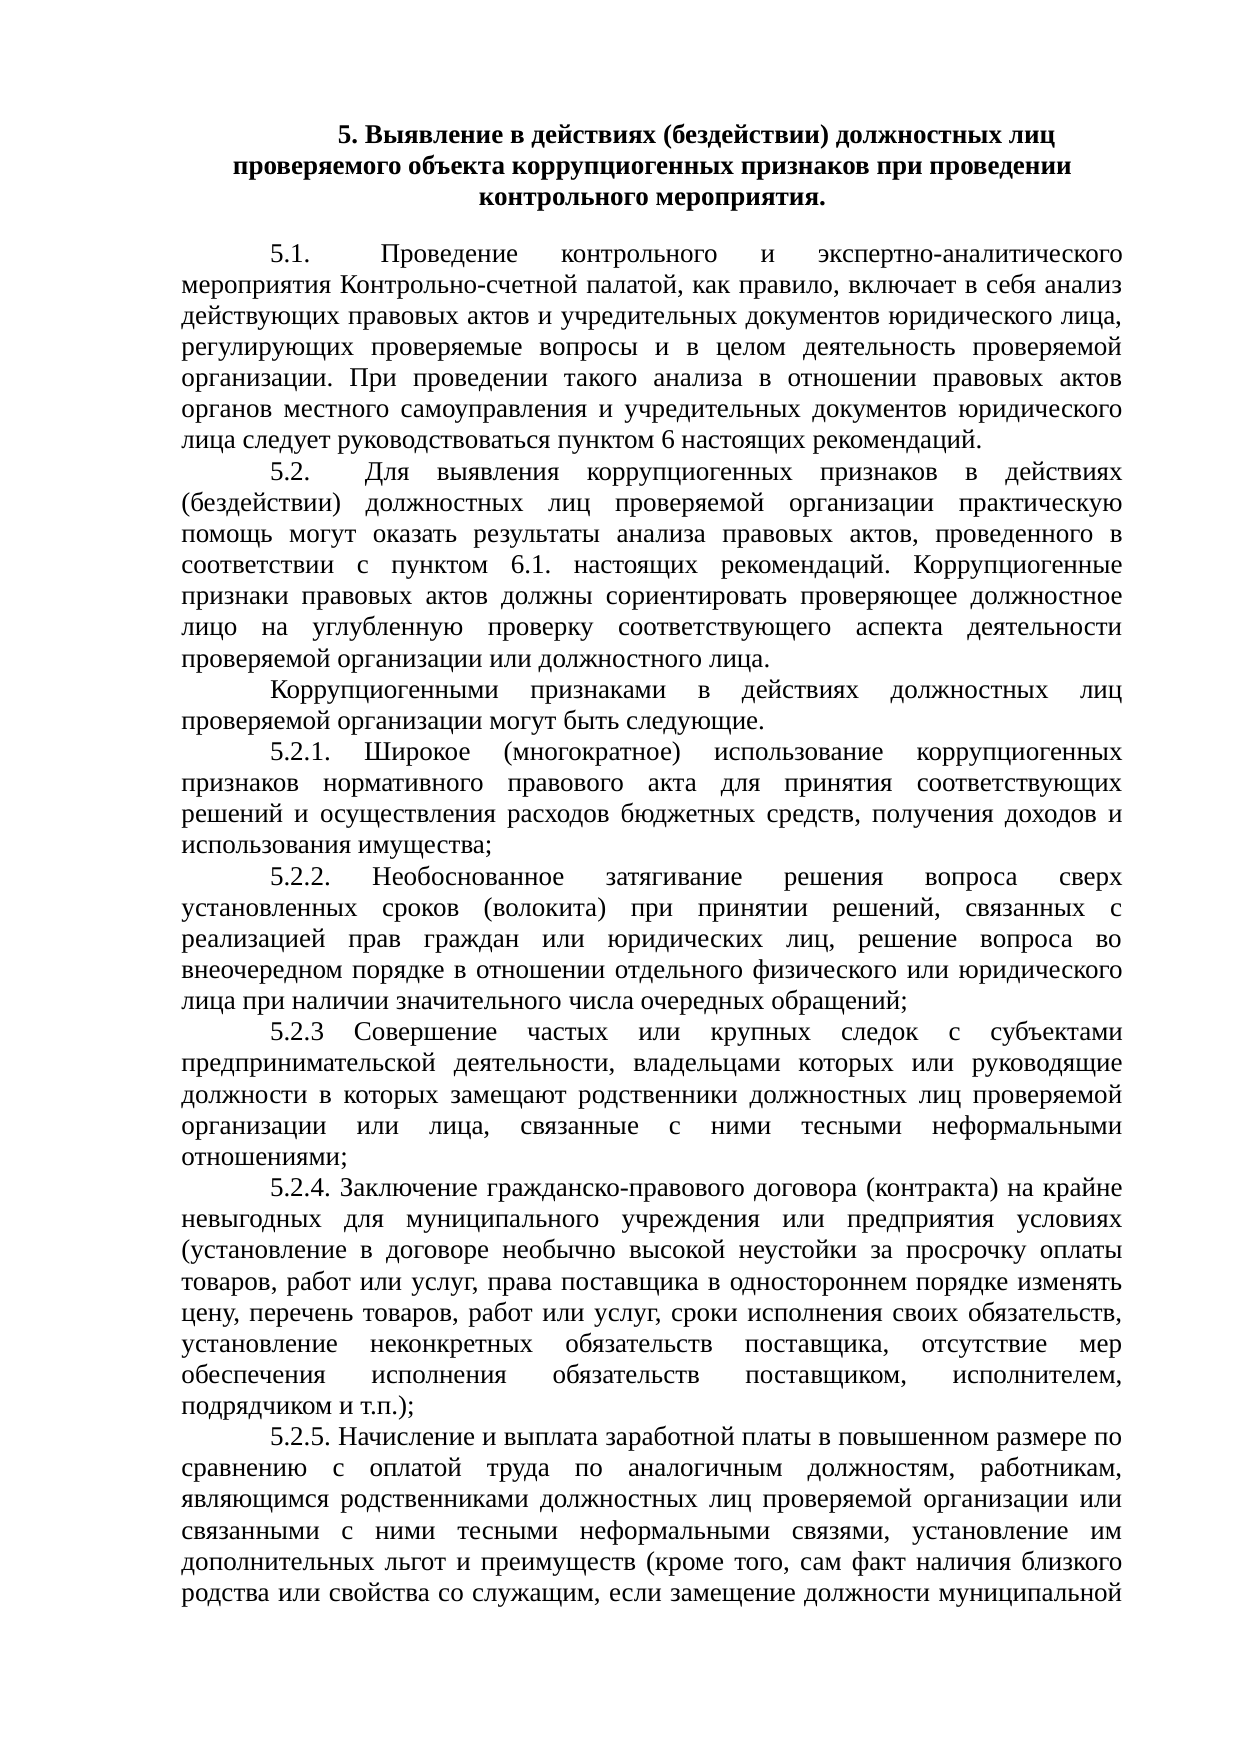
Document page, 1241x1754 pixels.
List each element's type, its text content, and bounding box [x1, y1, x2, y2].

text 5.2.4. Заключение гражданско-правового договора (контракта) на крайне невыгодных для муниципального учреждения или предприятия условиях (установление в договоре необычно высокой неустойки за просрочку оплаты товаров, работ или услуг, права поставщика в одностороннем порядке изменять цену, перечень товаров, работ или услуг, сроки исполнения своих обязательств, установление неконкретных обязательств поставщика, отсутствие мер обеспечения исполнения обязательств поставщиком, исполнителем, подрядчиком и т.п.); [181, 1171, 1123, 1420]
text 5.2. Для выявления коррупциогенных признаков в действиях (бездействии) должностных лиц проверяемой организации практическую помощь могут оказать результаты анализа правовых актов, проведенного в соответствии с пунктом 6.1. настоящих рекомендаций. Коррупциогенные признаки правовых актов должны сориентировать проверяющее должностное лицо на углубленную проверку соответствующего аспекта деятельности проверяемой организации или должностного лица. [181, 455, 1123, 673]
text 5.2.2. Необоснованное затягивание решения вопроса сверх установленных сроков (волокита) при принятии решений, связанных с реализацией прав граждан или юридических лиц, решение вопроса во внеочередном порядке в отношении отдельного физического или юридического лица при наличии значительного числа очередных обращений; [181, 860, 1123, 1015]
text 5.2.5. Начисление и выплата заработной платы в повышенном размере по сравнению с оплатой труда по аналогичным должностям, работникам, являющимся родственниками должностных лиц проверяемой организации или связанными с ними тесными неформальными связями, установление им дополнительных льгот и преимуществ (кроме того, сам факт наличия близкого родства или свойства со служащим, если замещение должности муниципальной [181, 1420, 1123, 1607]
text 5. Выявление в действиях (бездействии) должностных лиц проверяемого объекта коррупциогенных признаков при проведении контрольного мероприятия. [181, 118, 1123, 212]
text Коррупциогенными признаками в действиях должностных лиц проверяемой организации могут быть следующие. [181, 673, 1123, 735]
text 5.2.3 Совершение частых или крупных следок с субъектами предпринимательской деятельности, владельцами которых или руководящие должности в которых замещают родственники должностных лиц проверяемой организации или лица, связанные с ними тесными неформальными отношениями; [181, 1015, 1123, 1171]
text 5.2.1. Широкое (многократное) использование коррупциогенных признаков нормативного правового акта для принятия соответствующих решений и осуществления расходов бюджетных средств, получения доходов и использования имущества; [181, 735, 1123, 860]
text 5.1. Проведение контрольного и экспертно-аналитического мероприятия Контрольно-счетной палатой, как правило, включает в себя анализ действующих правовых актов и учредительных документов юридического лица, регулирующих проверяемые вопросы и в целом деятельность проверяемой организации. При проведении такого анализа в отношении правовых актов органов местного самоуправления и учредительных документов юридического лица следует руководствоваться пунктом 6 настоящих рекомендаций. [181, 237, 1123, 455]
